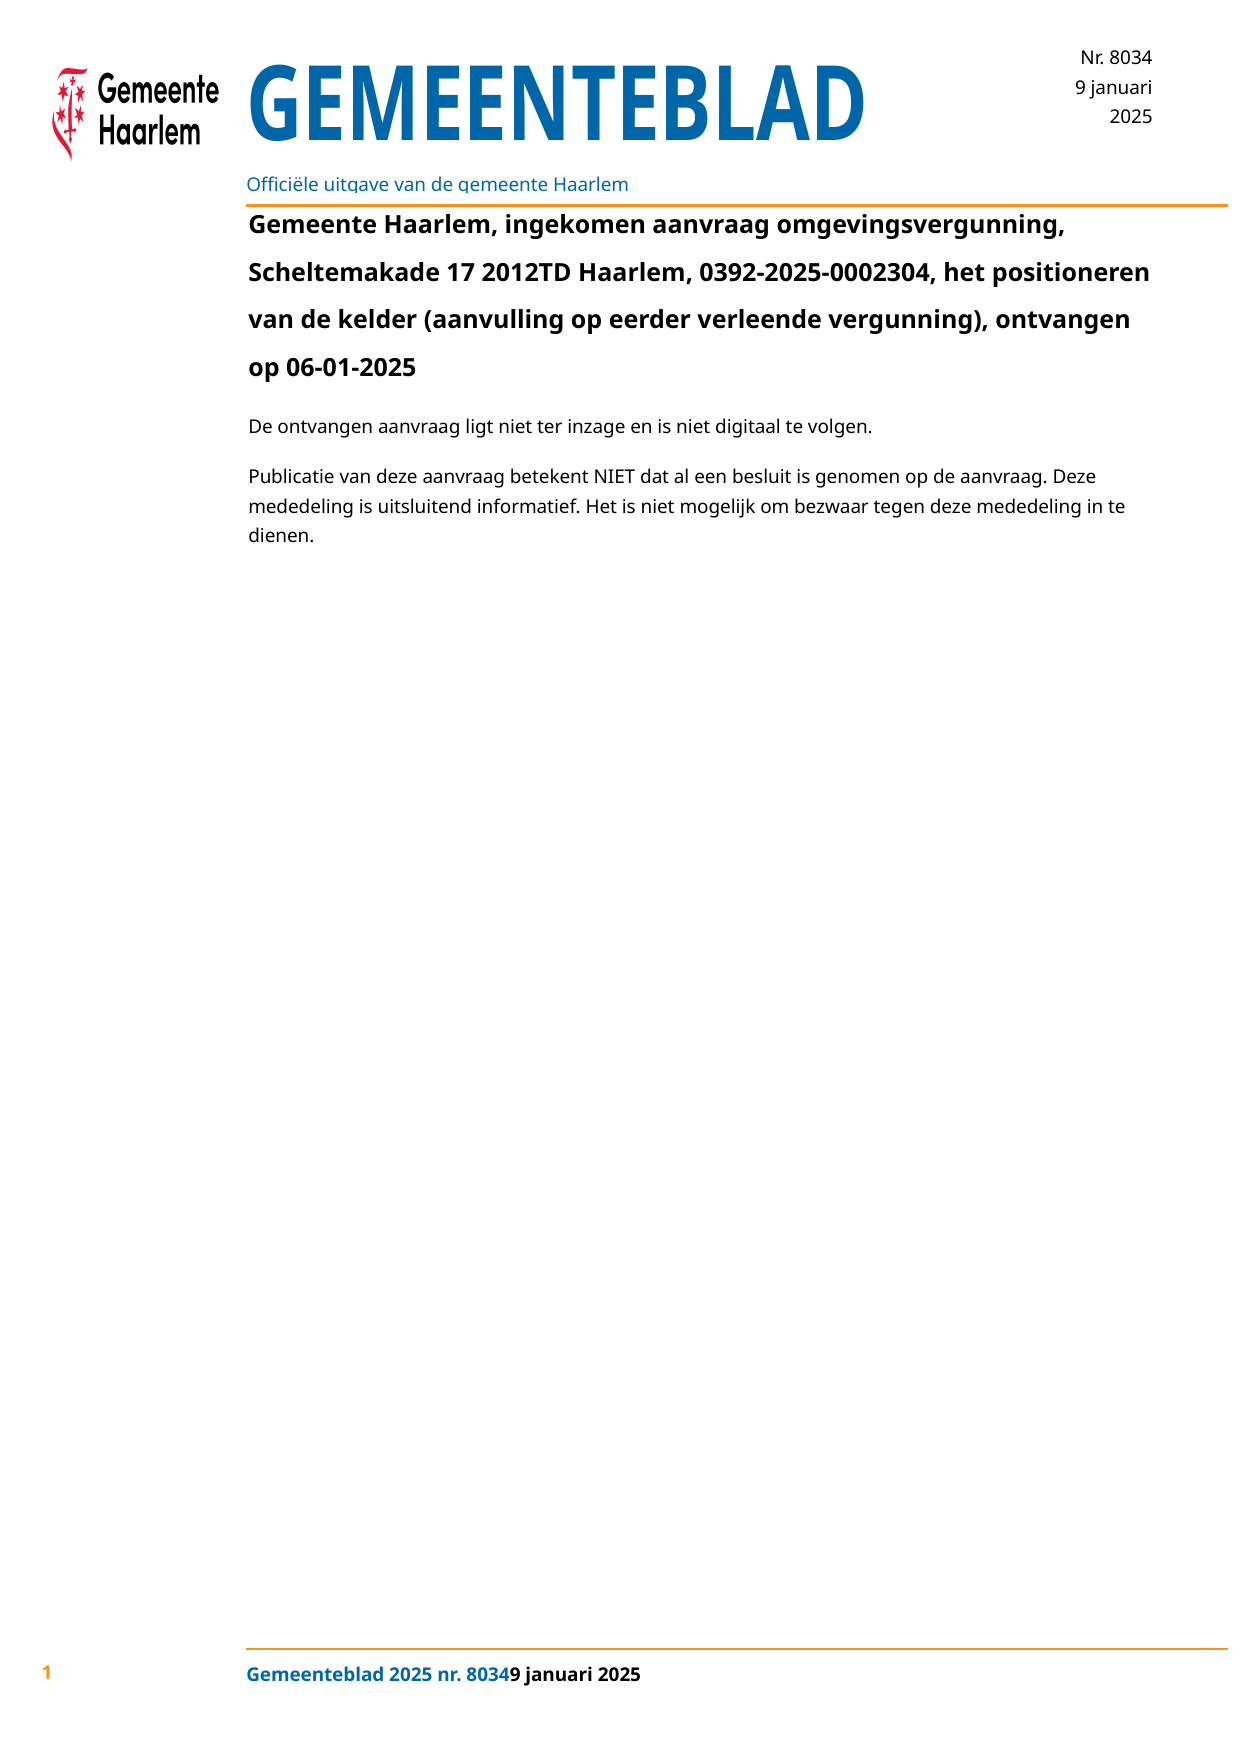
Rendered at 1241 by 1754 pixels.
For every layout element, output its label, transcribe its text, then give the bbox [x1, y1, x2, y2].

text Gemeente Haarlem, ingekomen aanvraag omgevingsvergunning, Scheltemakade 17 2012TD Haarlem, 0392-2025-0002304, het positioneren van de kelder (aanvulling op eerder verleende vergunning), ontvangen op 06-01-2025 [248, 207, 1152, 384]
picture [41, 47, 231, 172]
text De ontvangen aanvraag ligt niet ter inzage en is niet digitaal te volgen. [248, 413, 1152, 439]
text Publicatie van deze aanvraag betekent NIET dat al een besluit is genomen op de aanvraag. Deze mededeling is uitsluitend informatief. Het is niet mogelijk om bezwaar tegen deze mededeling in te dienen. [248, 463, 1152, 548]
